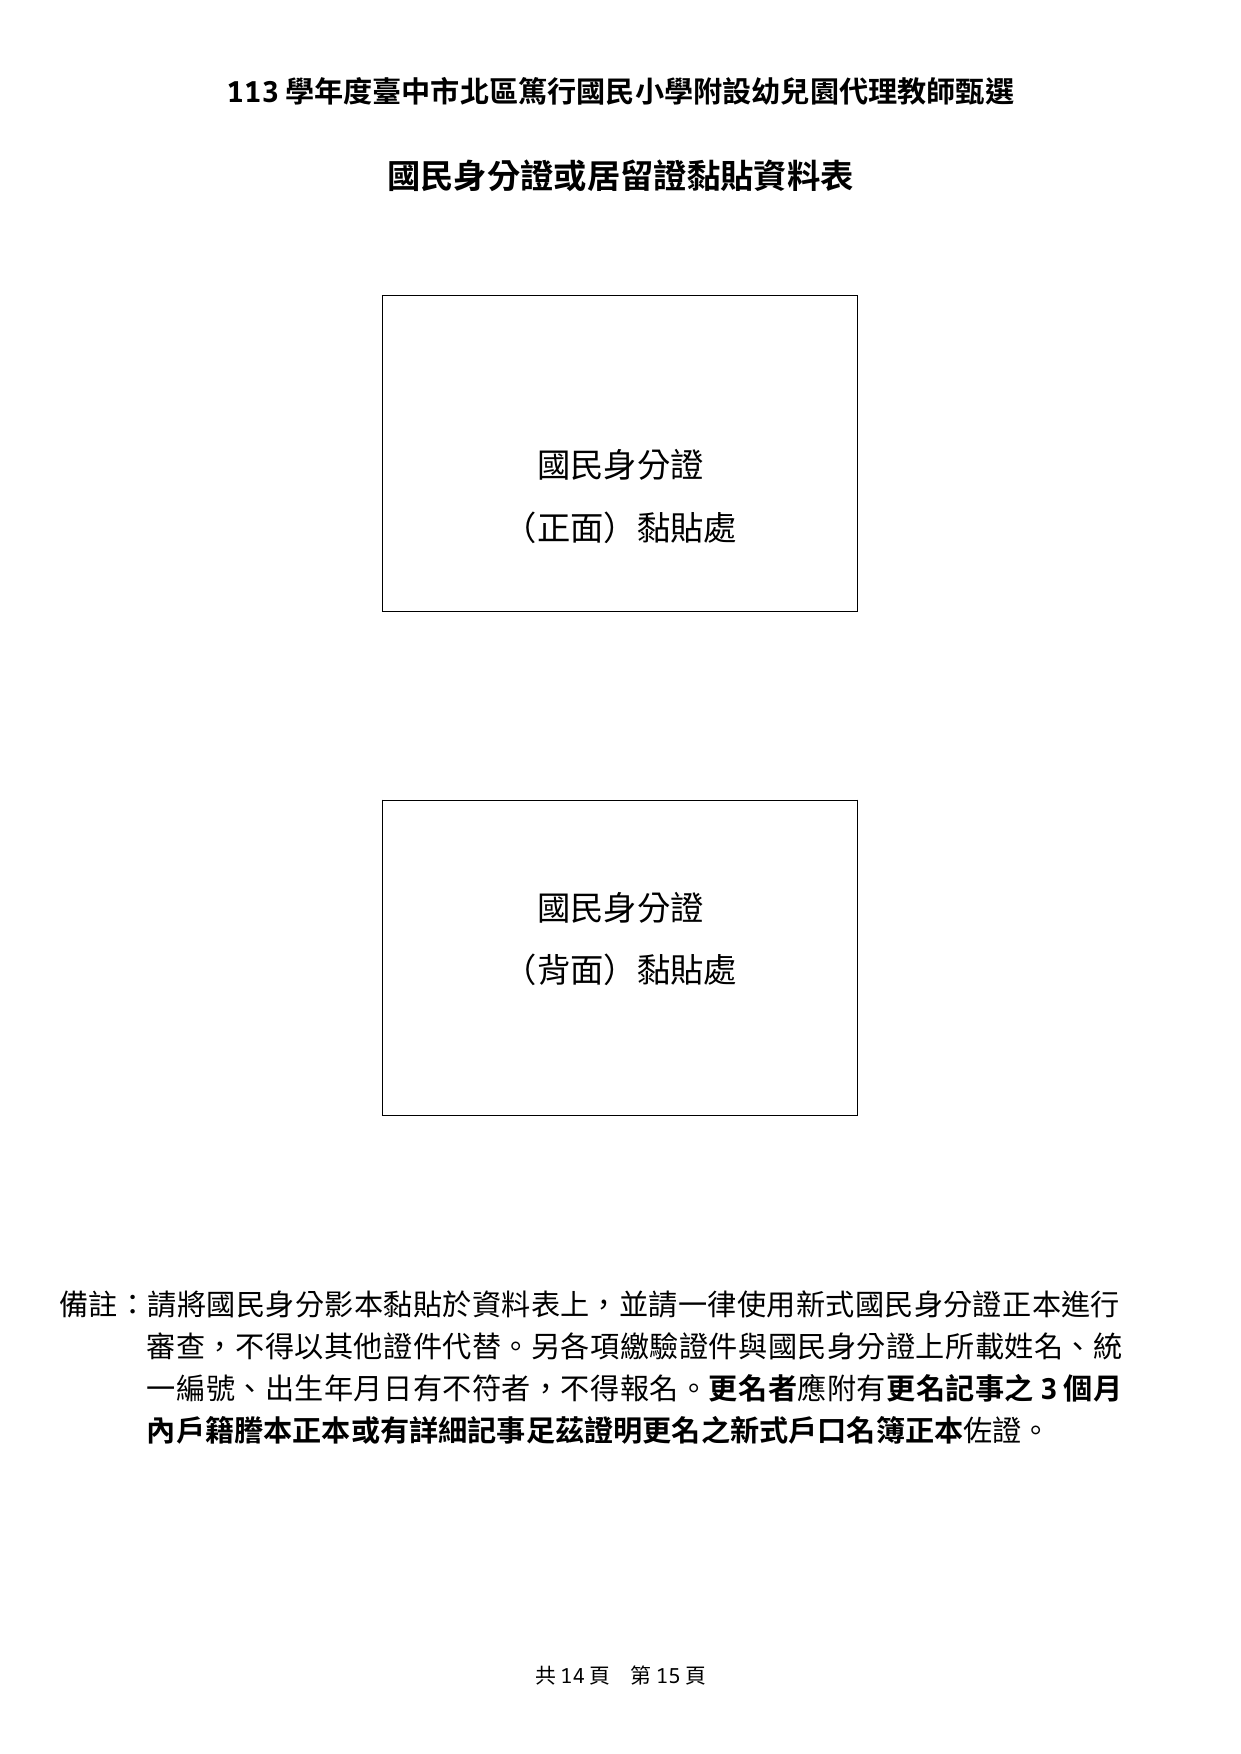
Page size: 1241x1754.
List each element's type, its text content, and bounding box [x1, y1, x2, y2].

table_header 國民身分證 （正面）黏貼處 [383, 296, 857, 611]
table_cell [383, 612, 858, 799]
text 國民身分證或居留證黏貼資料表 [59, 132, 1181, 194]
table_cell 國民身分證 （背面）黏貼處 [383, 801, 857, 1115]
text 備註：請將國民身分影本黏貼於資料表上，並請一律使用新式國民身分證正本進行審查，不得以其他證件代替。另各項繳驗證件與國民身分證上所載姓名、統一編號、出生年月日有不符者，不得報名。更名者應附有更名記事之3個月內戶籍謄本正本或有詳細記事足茲證明更名之新式戶口名簿正本佐證。 [59, 1281, 1122, 1450]
text 113學年度臺中市北區篤行國民小學附設幼兒園代理教師甄選 [59, 48, 1181, 111]
